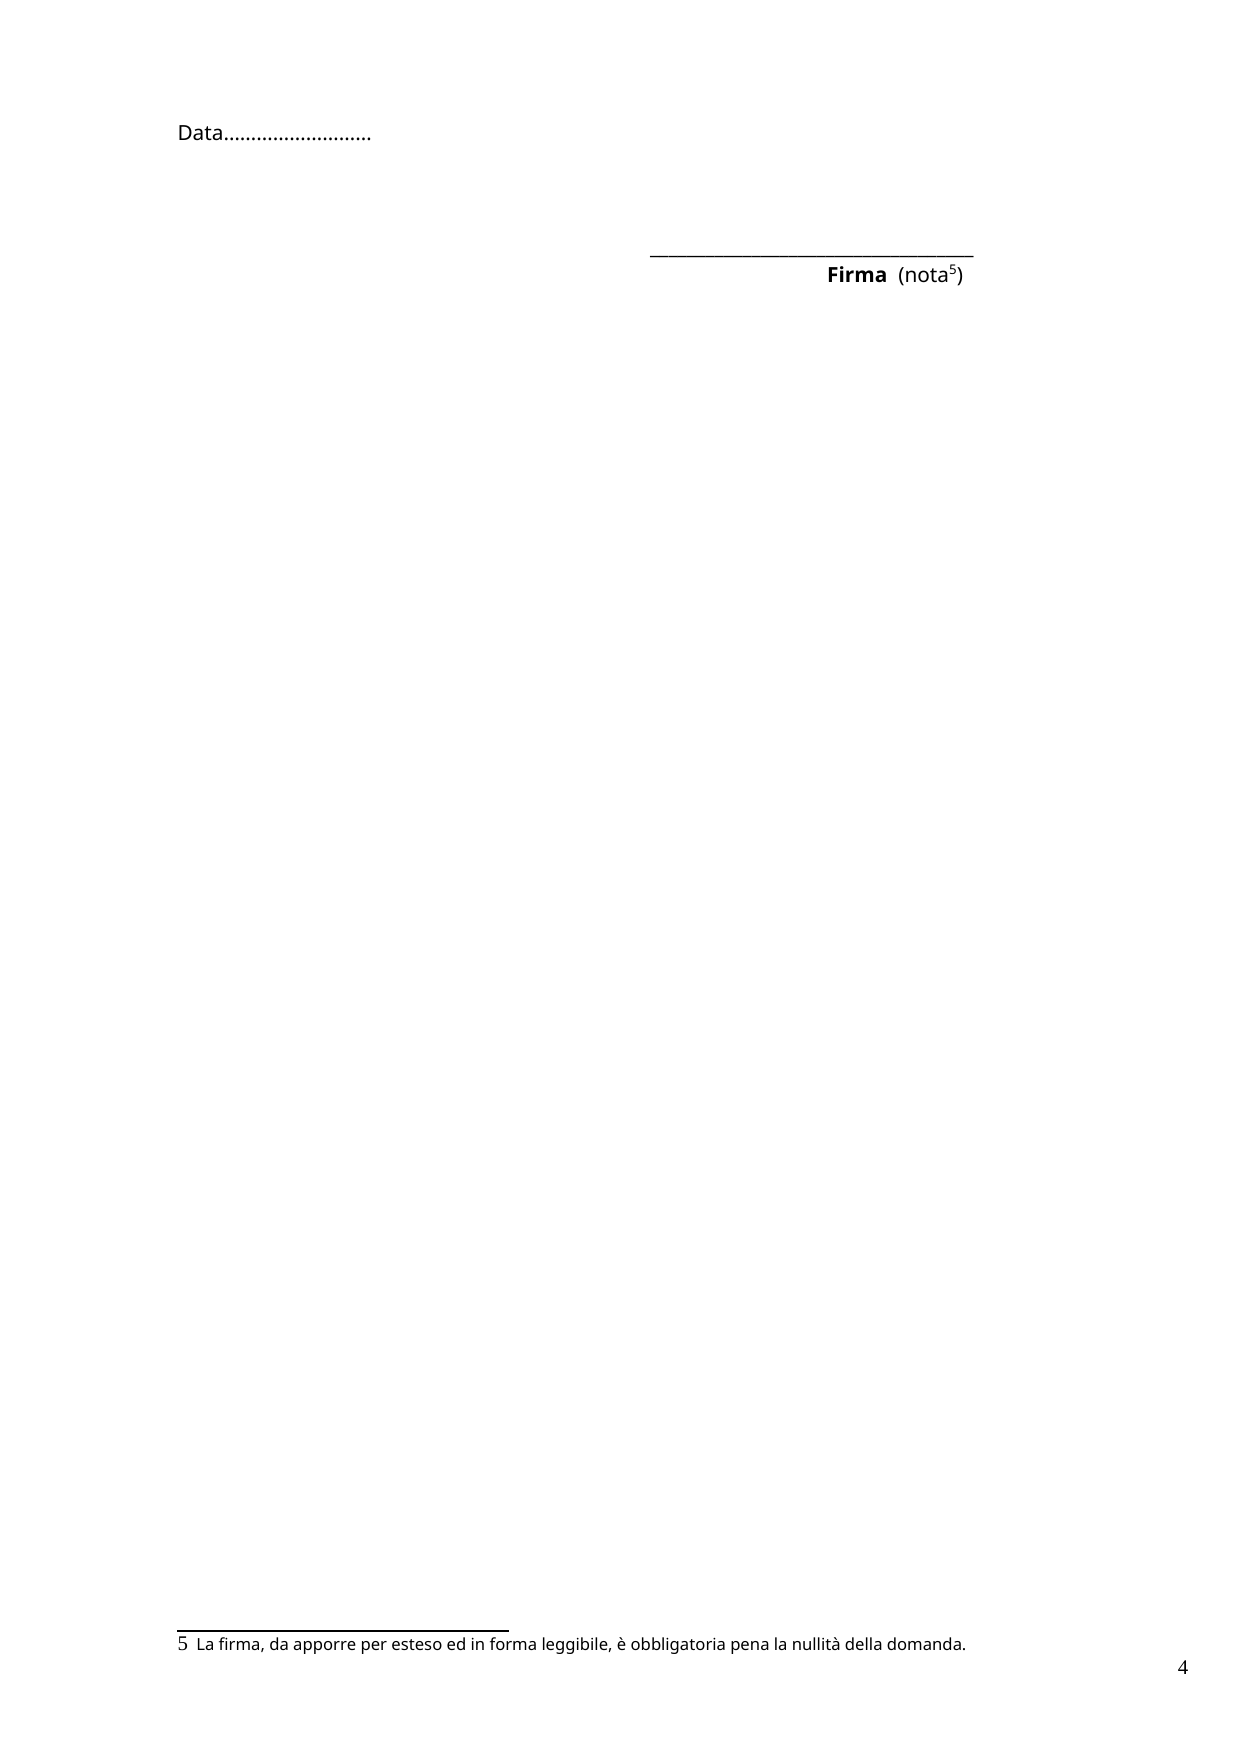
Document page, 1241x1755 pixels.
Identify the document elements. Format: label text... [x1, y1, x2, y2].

text La firma, da apporre per esteso ed in forma leggibile, è obbligatoria pena la nullità della domanda. [177, 1631, 1180, 1655]
text Data……………………… [177, 118, 1151, 147]
text ___________________________________ [177, 232, 1151, 260]
text Firma (nota) [177, 260, 1151, 289]
